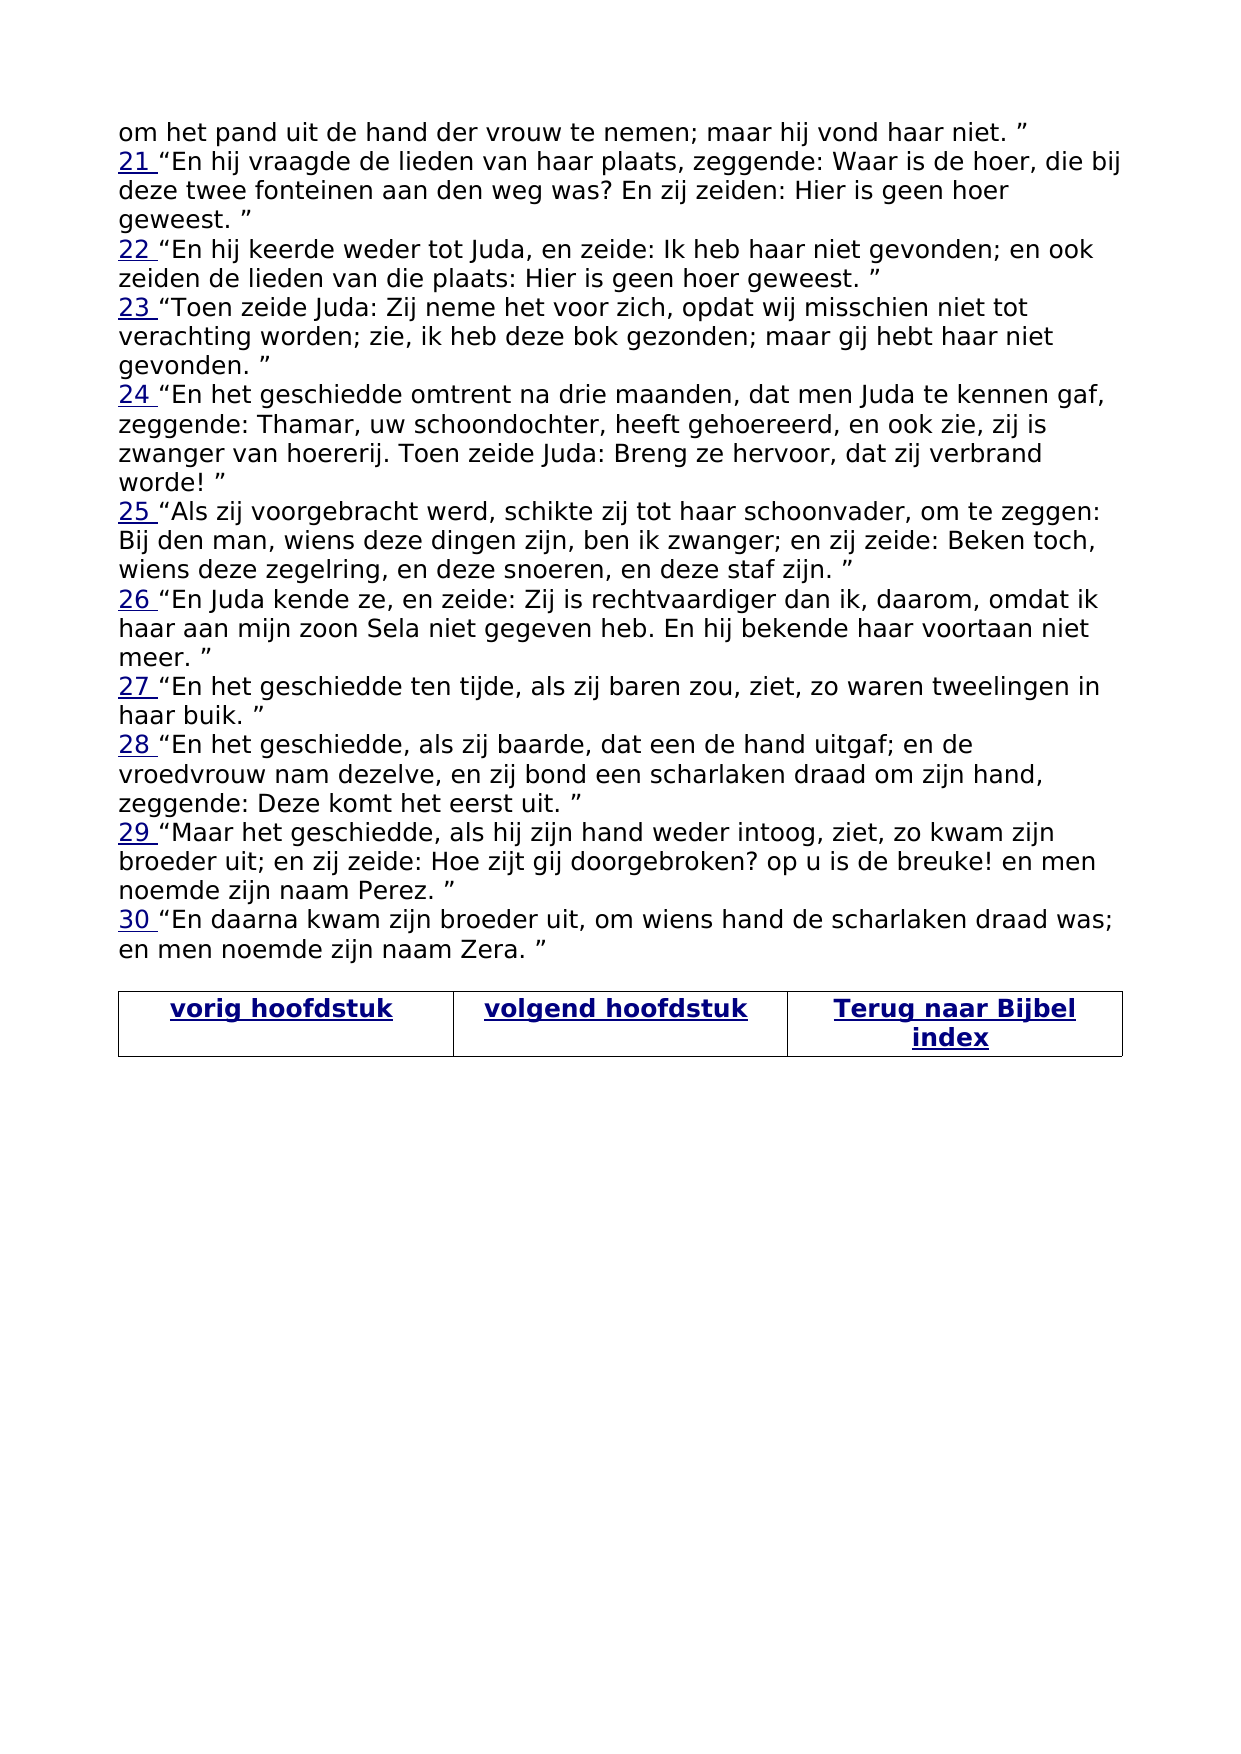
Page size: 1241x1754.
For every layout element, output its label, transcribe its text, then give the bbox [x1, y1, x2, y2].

table_header vorig hoofdstuk [119, 992, 453, 1056]
table_header volgend hoofdstuk [454, 992, 787, 1056]
table_header Terug naar Bijbel index [788, 992, 1122, 1056]
text om het pand uit de hand der vrouw te nemen; maar hij vond haar niet. ” 21 “En hij vraagde de lieden van haar plaats, zeggende: Waar is de hoer, die bij deze twee fonteinen aan den weg was? En zij zeiden: Hier is geen hoer geweest. ” 22 “En hij keerde weder tot Juda, en zeide: Ik heb haar niet gevonden; en ook zeiden de lieden van die plaats: Hier is geen hoer geweest. ” 23 “Toen zeide Juda: Zij neme het voor zich, opdat wij misschien niet tot verachting worden; zie, ik heb deze bok gezonden; maar gij hebt haar niet gevonden. ” 24 “En het geschiedde omtrent na drie maanden, dat men Juda te kennen gaf, zeggende: Thamar, uw schoondochter, heeft gehoereerd, en ook zie, zij is zwanger van hoererij. Toen zeide Juda: Breng ze hervoor, dat zij verbrand worde! ” 25 “Als zij voorgebracht werd, schikte zij tot haar schoonvader, om te zeggen: Bij den man, wiens deze dingen zijn, ben ik zwanger; en zij zeide: Beken toch, wiens deze zegelring, en deze snoeren, en deze staf zijn. ” 26 “En Juda kende ze, en zeide: Zij is rechtvaardiger dan ik, daarom, omdat ik haar aan mijn zoon Sela niet gegeven heb. En hij bekende haar voortaan niet meer. ” 27 “En het geschiedde ten tijde, als zij baren zou, ziet, zo waren tweelingen in haar buik. ” 28 “En het geschiedde, als zij baarde, dat een de hand uitgaf; en de vroedvrouw nam dezelve, en zij bond een scharlaken draad om zijn hand, zeggende: Deze komt het eerst uit. ” 29 “Maar het geschiedde, als hij zijn hand weder intoog, ziet, zo kwam zijn broeder uit; en zij zeide: Hoe zijt gij doorgebroken? op u is de breuke! en men noemde zijn naam Perez. ” 30 “En daarna kwam zijn broeder uit, om wiens hand de scharlaken draad was; en men noemde zijn naam Zera. ” [118, 118, 1122, 964]
